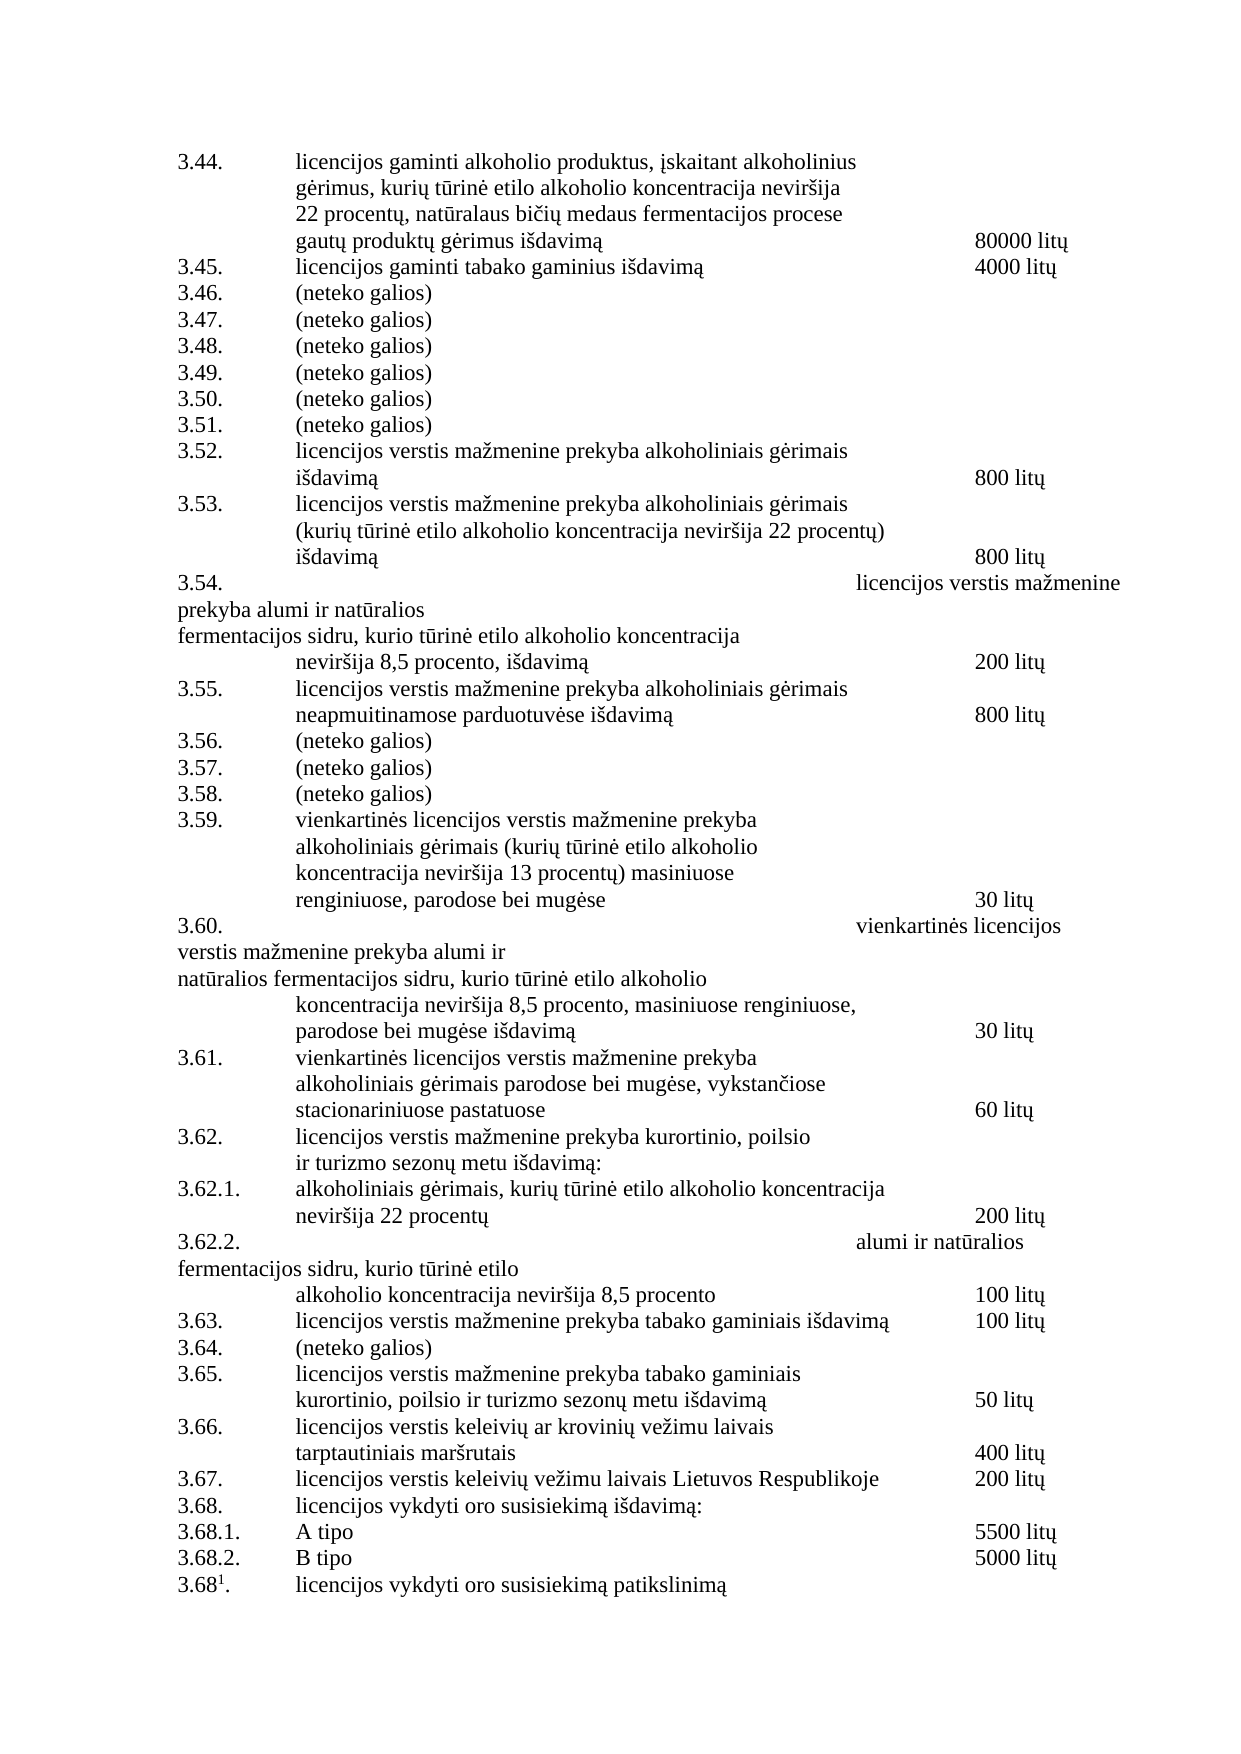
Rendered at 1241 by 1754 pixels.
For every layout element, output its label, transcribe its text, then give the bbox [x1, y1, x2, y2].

text 3.51. (neteko galios) [177, 411, 1122, 438]
text neviršija 8,5 procento, išdavimą 200 litų [177, 648, 1122, 675]
text 3.68.1. A tipo 5500 litų [177, 1518, 1122, 1544]
text 3.48. (neteko galios) [177, 332, 1122, 358]
text 3.47. (neteko galios) [177, 306, 1122, 332]
text 3.66. licencijos verstis keleivių ar krovinių vežimu laivais tarptautiniais maršrutais 400 litų [177, 1413, 1122, 1465]
text 3.53. licencijos verstis mažmenine prekyba alkoholiniais gėrimais (kurių tūrinė etilo alkoholio koncentracija neviršija 22 procentų) išdavimą 800 litų [177, 490, 1122, 569]
text 3.62. licencijos verstis mažmenine prekyba kurortinio, poilsio [177, 1123, 1122, 1149]
text 3.49. (neteko galios) [177, 358, 1122, 385]
text parodose bei mugėse išdavimą 30 litų [177, 1017, 1122, 1044]
text 3.44. licencijos gaminti alkoholio produktus, įskaitant alkoholinius gėrimus, kurių tūrinė etilo alkoholio koncentracija neviršija 22 procentų, natūralaus bičių medaus fermentacijos procese gautų produktų gėrimus išdavimą 80000 litų [177, 148, 1122, 253]
text 3.46. (neteko galios) [177, 279, 1122, 306]
text 3.67. licencijos verstis keleivių vežimu laivais Lietuvos Respublikoje 200 litų [177, 1465, 1122, 1492]
list licencijos verstis mažmenine prekyba alumi ir natūralios fermentacijos sidru, kurio tūrinė etilo alkoholio koncentracija [177, 569, 1122, 648]
text 3.65. licencijos verstis mažmenine prekyba tabako gaminiais kurortinio, poilsio ir turizmo sezonų metu išdavimą 50 litų [177, 1360, 1122, 1413]
text 3.50. (neteko galios) [177, 385, 1122, 411]
text 3.57. (neteko galios) [177, 754, 1122, 780]
list vienkartinės licencijos verstis mažmenine prekyba alumi ir natūralios fermentacijos sidru, kurio tūrinė etilo alkoholio [177, 912, 1122, 991]
text 3.61. vienkartinės licencijos verstis mažmenine prekyba alkoholiniais gėrimais parodose bei mugėse, vykstančiose stacionariniuose pastatuose 60 litų [177, 1044, 1122, 1123]
text alkoholio koncentracija neviršija 8,5 procento 100 litų [177, 1281, 1122, 1307]
text 3.681. licencijos vykdyti oro susisiekimą patikslinimą [177, 1571, 1122, 1597]
text 3.59. vienkartinės licencijos verstis mažmenine prekyba alkoholiniais gėrimais (kurių tūrinė etilo alkoholio koncentracija neviršija 13 procentų) masiniuose renginiuose, parodose bei mugėse 30 litų [177, 807, 1122, 912]
text 3.64. (neteko galios) [177, 1334, 1122, 1360]
text 3.63. licencijos verstis mažmenine prekyba tabako gaminiais išdavimą 100 litų [177, 1307, 1122, 1334]
text 3.56. (neteko galios) [177, 727, 1122, 754]
text 3.68.2. B tipo 5000 litų [177, 1544, 1122, 1571]
text 3.68. licencijos vykdyti oro susisiekimą išdavimą: [177, 1492, 1122, 1518]
text ir turizmo sezonų metu išdavimą: 3.62.1. alkoholiniais gėrimais, kurių tūrinė etilo alkoholio koncentracija [177, 1149, 1122, 1202]
text 3.58. (neteko galios) [177, 780, 1122, 807]
text 3.52. licencijos verstis mažmenine prekyba alkoholiniais gėrimais išdavimą 800 litų [177, 438, 1122, 490]
text 3.45. licencijos gaminti tabako gaminius išdavimą 4000 litų [177, 253, 1122, 279]
text 3.55. licencijos verstis mažmenine prekyba alkoholiniais gėrimais neapmuitinamose parduotuvėse išdavimą 800 litų [177, 675, 1122, 727]
text koncentracija neviršija 8,5 procento, masiniuose renginiuose, [177, 991, 1122, 1017]
list alumi ir natūralios fermentacijos sidru, kurio tūrinė etilo [177, 1228, 1122, 1281]
text neviršija 22 procentų 200 litų [177, 1202, 1122, 1228]
